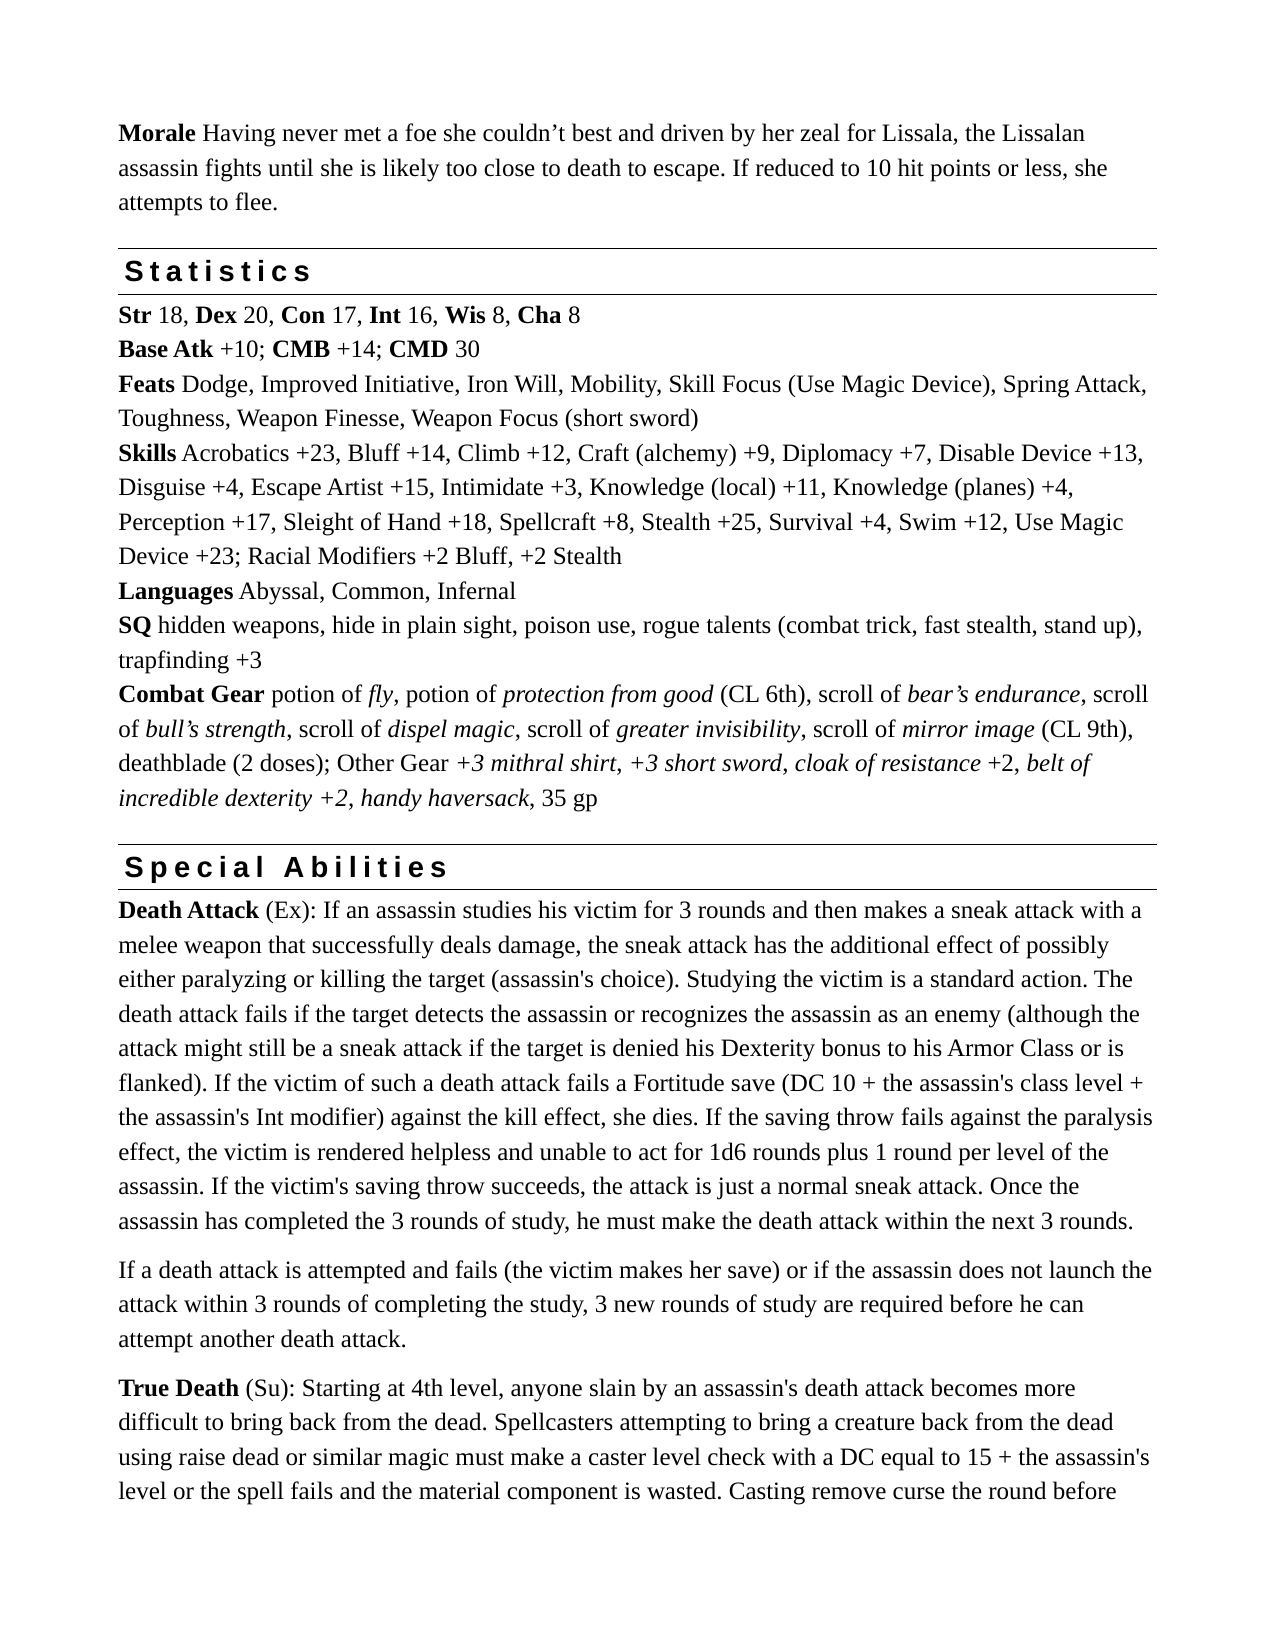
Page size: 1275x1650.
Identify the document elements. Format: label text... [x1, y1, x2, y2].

text True Death (Su): Starting at 4th level, anyone slain by an assassin's death attack becomes more difficult to bring back from the dead. Spellcasters attempting to bring a creature back from the dead using raise dead or similar magic must make a caster level check with a DC equal to 15 + the assassin's level or the spell fails and the material component is wasted. Casting remove curse the round before [118, 1373, 1157, 1505]
subtitle Statistics [118, 249, 1157, 294]
text Str 18, Dex 20, Con 17, Int 16, Wis 8, Cha 8 Base Atk +10; CMB +14; CMD 30 Feats Dodge, Improved Initiative, Iron Will, Mobility, Skill Focus (Use Magic Device), Spring Attack, Toughness, Weapon Finesse, Weapon Focus (short sword) Skills Acrobatics +23, Bluff +14, Climb +12, Craft (alchemy) +9, Diplomacy +7, Disable Device +13, Disguise +4, Escape Artist +15, Intimidate +3, Knowledge (local) +11, Knowledge (planes) +4, Perception +17, Sleight of Hand +18, Spellcraft +8, Stealth +25, Survival +4, Swim +12, Use Magic Device +23; Racial Modifiers +2 Bluff, +2 Stealth Languages Abyssal, Common, Infernal SQ hidden weapons, hide in plain sight, poison use, rogue talents (combat trick, fast stealth, stand up), trapfinding +3 Combat Gear potion of fly, potion of protection from good (CL 6th), scroll of bear’s endurance, scroll of bull’s strength, scroll of dispel magic, scroll of greater invisibility, scroll of mirror image (CL 9th), deathblade (2 doses); Other Gear +3 mithral shirt, +3 short sword, cloak of resistance +2, belt of incredible dexterity +2, handy haversack, 35 gp [118, 300, 1157, 811]
text If a death attack is attempted and fails (the victim makes her save) or if the assassin does not launch the attack within 3 rounds of completing the study, 3 new rounds of study are required before he can attempt another death attack. [118, 1255, 1157, 1353]
text Morale Having never met a foe she couldn’t best and driven by her zeal for Lissala, the Lissalan assassin fights until she is likely too close to death to escape. If reduced to 10 hit points or less, she attempts to flee. [118, 118, 1157, 216]
text Death Attack (Ex): If an assassin studies his victim for 3 rounds and then makes a sneak attack with a melee weapon that successfully deals damage, the sneak attack has the additional effect of possibly either paralyzing or killing the target (assassin's choice). Studying the victim is a standard action. The death attack fails if the target detects the assassin or recognizes the assassin as an enemy (although the attack might still be a sneak attack if the target is denied his Dexterity bonus to his Armor Class or is flanked). If the victim of such a death attack fails a Fortitude save (DC 10 + the assassin's class level + the assassin's Int modifier) against the kill effect, she dies. If the saving throw fails against the paralysis effect, the victim is rendered helpless and unable to act for 1d6 rounds plus 1 round per level of the assassin. If the victim's saving throw succeeds, the attack is just a normal sneak attack. Once the assassin has completed the 3 rounds of study, he must make the death attack within the next 3 rounds. [118, 896, 1157, 1235]
subtitle Special Abilities [118, 845, 1157, 889]
